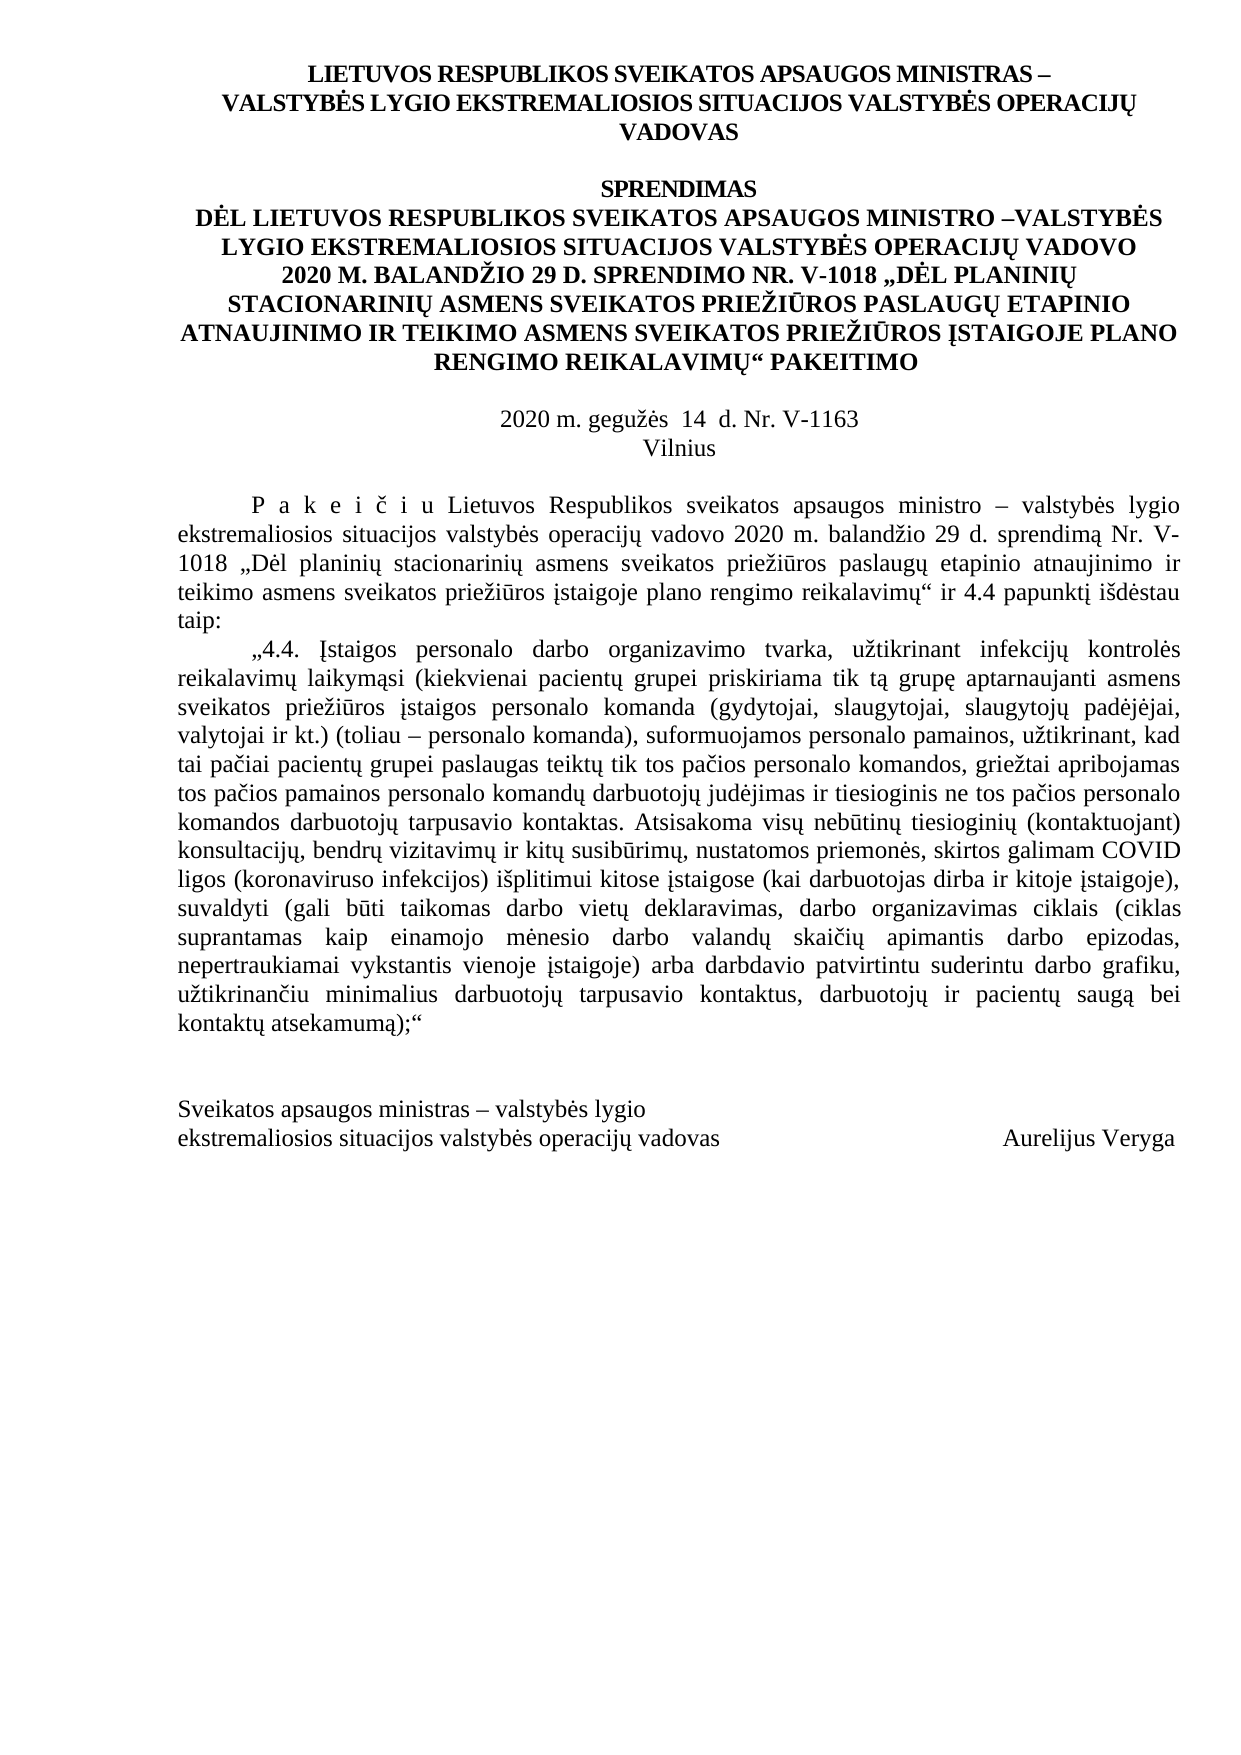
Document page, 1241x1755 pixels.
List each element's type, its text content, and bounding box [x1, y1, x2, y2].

text ekstremaliosios situacijos valstybės operacijų vadovas Aurelijus Veryga [177, 1123, 1181, 1152]
text P a k e i č i u Lietuvos Respublikos sveikatos apsaugos ministro – valstybės lygio ekstremaliosios situacijos valstybės operacijų vadovo 2020 m. balandžio 29 d. sprendimą Nr. V-1018 „Dėl planinių stacionarinių asmens sveikatos priežiūros paslaugų etapinio atnaujinimo ir teikimo asmens sveikatos priežiūros įstaigoje plano rengimo reikalavimų“ ir 4.4 papunktį išdėstau taip: [177, 490, 1181, 634]
text DĖL LIETUVOS RESPUBLIKOS SVEIKATOS APSAUGOS MINISTRO –VALSTYBĖS LYGIO EKSTREMALIOSIOS SITUACIJOS VALSTYBĖS OPERACIJŲ VADOVO 2020 M. BALANDŽIO 29 D. SPRENDIMO NR. V-1018 „DĖL PLANINIŲ STACIONARINIŲ ASMENS SVEIKATOS PRIEŽIŪROS PASLAUGŲ ETAPINIO ATNAUJINIMO IR TEIKIMO ASMENS SVEIKATOS PRIEŽIŪROS ĮSTAIGOJE PLANO RENGIMO REIKALAVIMŲ“ PAKEITIMO [177, 203, 1181, 375]
text SPRENDIMAS [177, 174, 1181, 203]
text LIETUVOS RESPUBLIKOS SVEIKATOS APSAUGOS MINISTRAS – [177, 59, 1181, 88]
text Sveikatos apsaugos ministras – valstybės lygio [177, 1094, 1181, 1123]
text VALSTYBĖS LYGIO EKSTREMALIOSIOS SITUACIJOS VALSTYBĖS OPERACIJŲ VADOVAS [177, 88, 1181, 145]
text 2020 m. gegužės 14 d. Nr. V-1163 [177, 404, 1181, 433]
text Vilnius [177, 433, 1181, 462]
text „4.4. Įstaigos personalo darbo organizavimo tvarka, užtikrinant infekcijų kontrolės reikalavimų laikymąsi (kiekvienai pacientų grupei priskiriama tik tą grupę aptarnaujanti asmens sveikatos priežiūros įstaigos personalo komanda (gydytojai, slaugytojai, slaugytojų padėjėjai, valytojai ir kt.) (toliau – personalo komanda), suformuojamos personalo pamainos, užtikrinant, kad tai pačiai pacientų grupei paslaugas teiktų tik tos pačios personalo komandos, griežtai apribojamas tos pačios pamainos personalo komandų darbuotojų judėjimas ir tiesioginis ne tos pačios personalo komandos darbuotojų tarpusavio kontaktas. Atsisakoma visų nebūtinų tiesioginių (kontaktuojant) konsultacijų, bendrų vizitavimų ir kitų susibūrimų, nustatomos priemonės, skirtos galimam COVID ligos (koronaviruso infekcijos) išplitimui kitose įstaigose (kai darbuotojas dirba ir kitoje įstaigoje), suvaldyti (gali būti taikomas darbo vietų deklaravimas, darbo organizavimas ciklais (ciklas suprantamas kaip einamojo mėnesio darbo valandų skaičių apimantis darbo epizodas, nepertraukiamai vykstantis vienoje įstaigoje) arba darbdavio patvirtintu suderintu darbo grafiku, užtikrinančiu minimalius darbuotojų tarpusavio kontaktus, darbuotojų ir pacientų saugą bei kontaktų atsekamumą);“ [177, 634, 1181, 1037]
